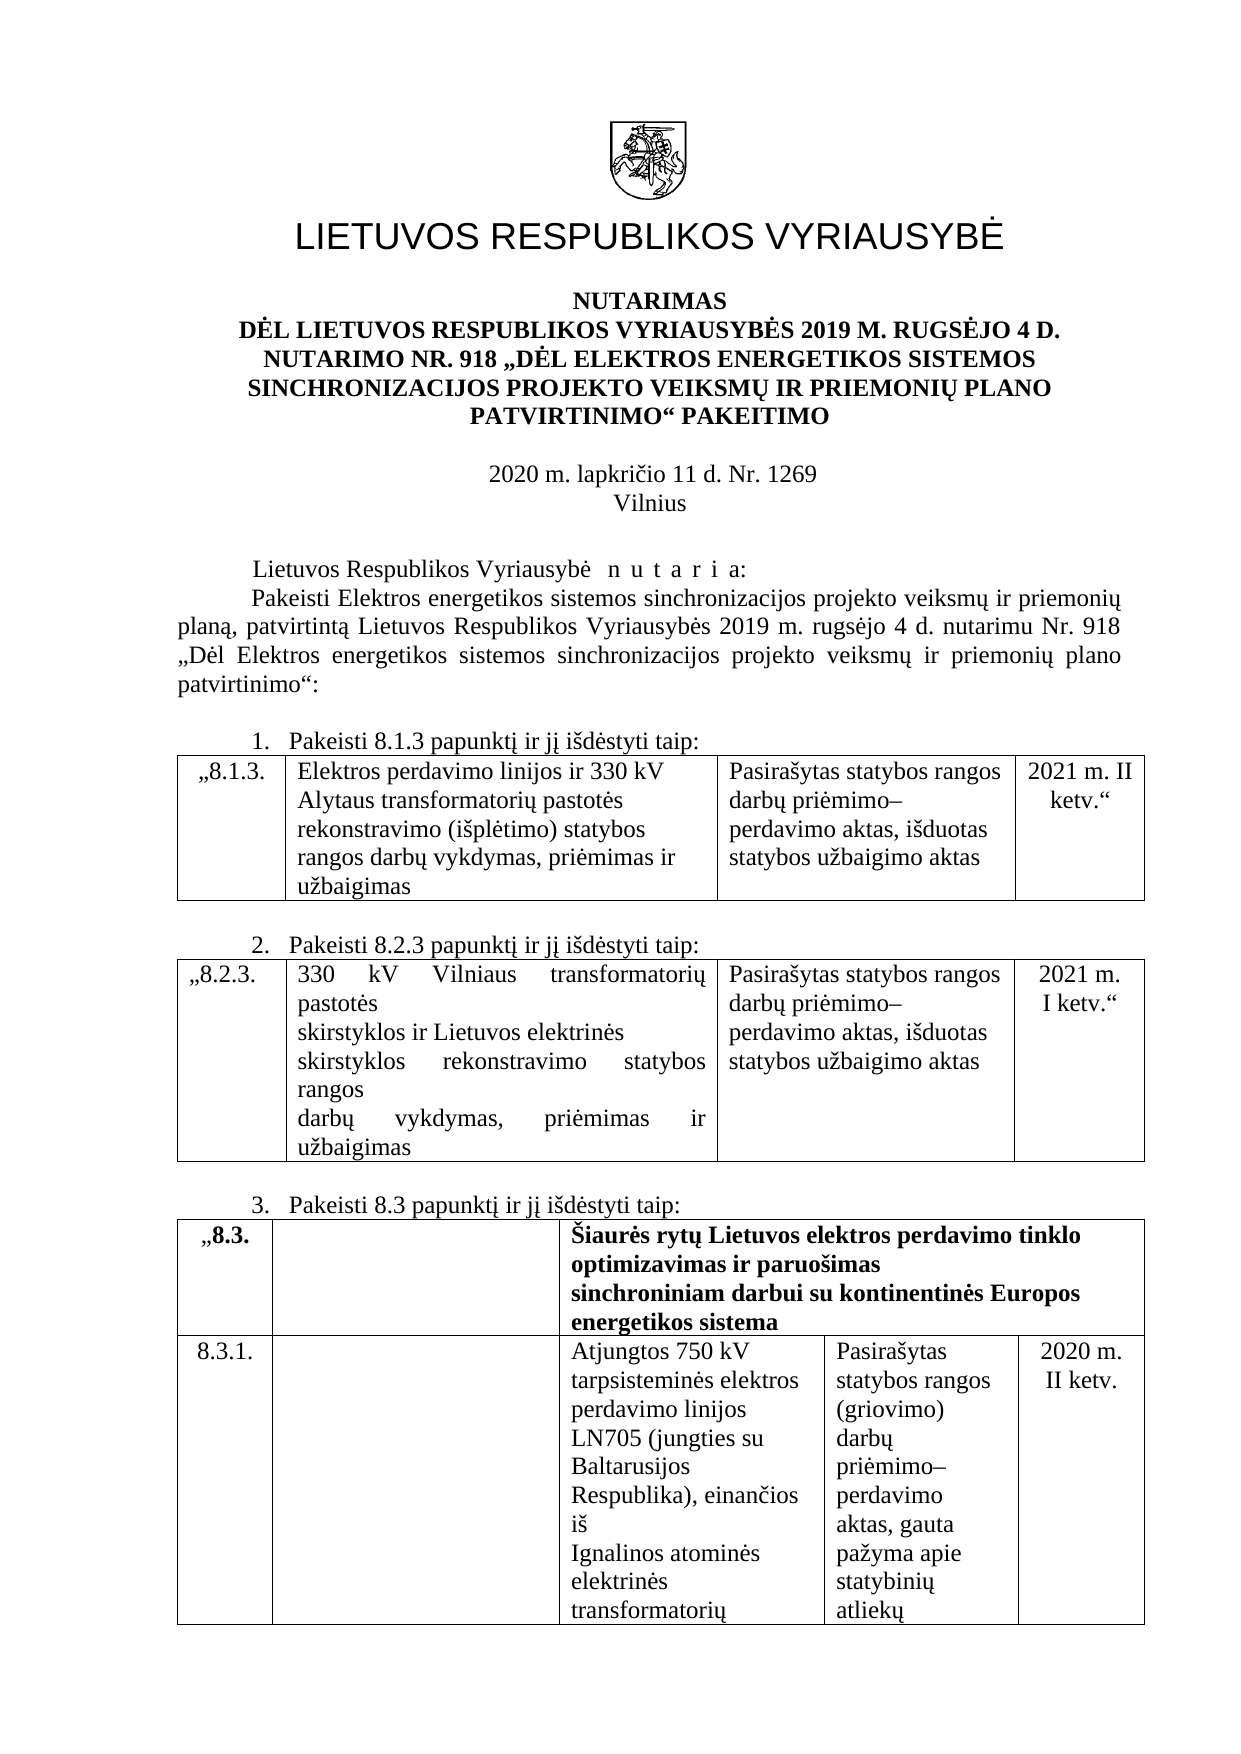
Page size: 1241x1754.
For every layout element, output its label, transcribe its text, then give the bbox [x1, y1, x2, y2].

table_header Pasirašytas statybos rangos darbų priėmimo–perdavimo aktas, išduotas statybos užbaigimo aktas [718, 756, 1015, 900]
text Lietuvos Respublikos Vyriausybė [177, 214, 1122, 258]
table_header Šiaurės rytų Lietuvos elektros perdavimo tinklo optimizavimas ir paruošimas sinchroniniam darbui su kontinentinės Europos energetikos sistema [560, 1220, 1144, 1335]
table_cell Pasirašytas statybos rangos (griovimo) darbų priėmimo–perdavimo aktas, gauta pažyma apie statybinių atliekų [825, 1336, 1018, 1624]
table_header „8.2.3. [178, 960, 286, 1161]
text 2. Pakeisti 8.2.3 papunktį ir jį išdėstyti taip: [251, 930, 1122, 958]
table_header „8.3. [178, 1220, 272, 1335]
text dėl LIETUVOS RESPUBLIKOS VYRIAUSYBĖS 2019 m. rugsėjo 4 d. nutarimo nr. 918 „DĖL ELEKTROS ENERGETIKOS SISTEMOS SINCHRONIZACIJOS PROJEKTO VEIKSMŲ IR PRIEMONIŲ PLANO PATVIRTINIMO“ pakeitimo [177, 315, 1122, 430]
text nutarimas [177, 286, 1122, 315]
text Lietuvos Respublikos Vyriausybė nutaria: [177, 545, 1122, 583]
table_cell 8.3.1. [178, 1336, 272, 1624]
table_cell [273, 1336, 559, 1624]
table_header „8.1.3. [178, 756, 285, 900]
table_header 330 kV Vilniaus transformatorių pastotės skirstyklos ir Lietuvos elektrinės skirstyklos rekonstravimo statybos rangos darbų vykdymas, priėmimas ir užbaigimas [287, 960, 717, 1161]
table_header Pasirašytas statybos rangos darbų priėmimo– perdavimo aktas, išduotas statybos užbaigimo aktas [718, 960, 1014, 1161]
table_header 2021 m. I ketv.“ [1015, 960, 1144, 1161]
text Pakeisti Elektros energetikos sistemos sinchronizacijos projekto veiksmų ir priemonių planą, patvirtintą Lietuvos Respublikos Vyriausybės 2019 m. rugsėjo 4 d. nutarimu Nr. 918 „Dėl Elektros energetikos sistemos sinchronizacijos projekto veiksmų ir priemonių plano patvirtinimo“: [177, 583, 1122, 698]
table_cell Atjungtos 750 kV tarpsisteminės elektros perdavimo linijos LN705 (jungties su Baltarusijos Respublika), einančios iš Ignalinos atominės elektrinės transformatorių [560, 1336, 824, 1624]
table_header Elektros perdavimo linijos ir 330 kV Alytaus transformatorių pastotės rekonstravimo (išplėtimo) statybos rangos darbų vykdymas, priėmimas ir užbaigimas [286, 756, 717, 900]
table_header [273, 1220, 559, 1335]
table_header 2021 m. II ketv.“ [1016, 756, 1144, 900]
text 3. Pakeisti 8.3 papunktį ir jį išdėstyti taip: [251, 1191, 1122, 1219]
text 1. Pakeisti 8.1.3 papunktį ir jį išdėstyti taip: [251, 726, 1122, 755]
text 2020 m. lapkričio 11 d. Nr. 1269 [177, 459, 1122, 488]
text Vilnius [177, 488, 1122, 516]
table_cell 2020 m. II ketv. [1019, 1336, 1144, 1624]
